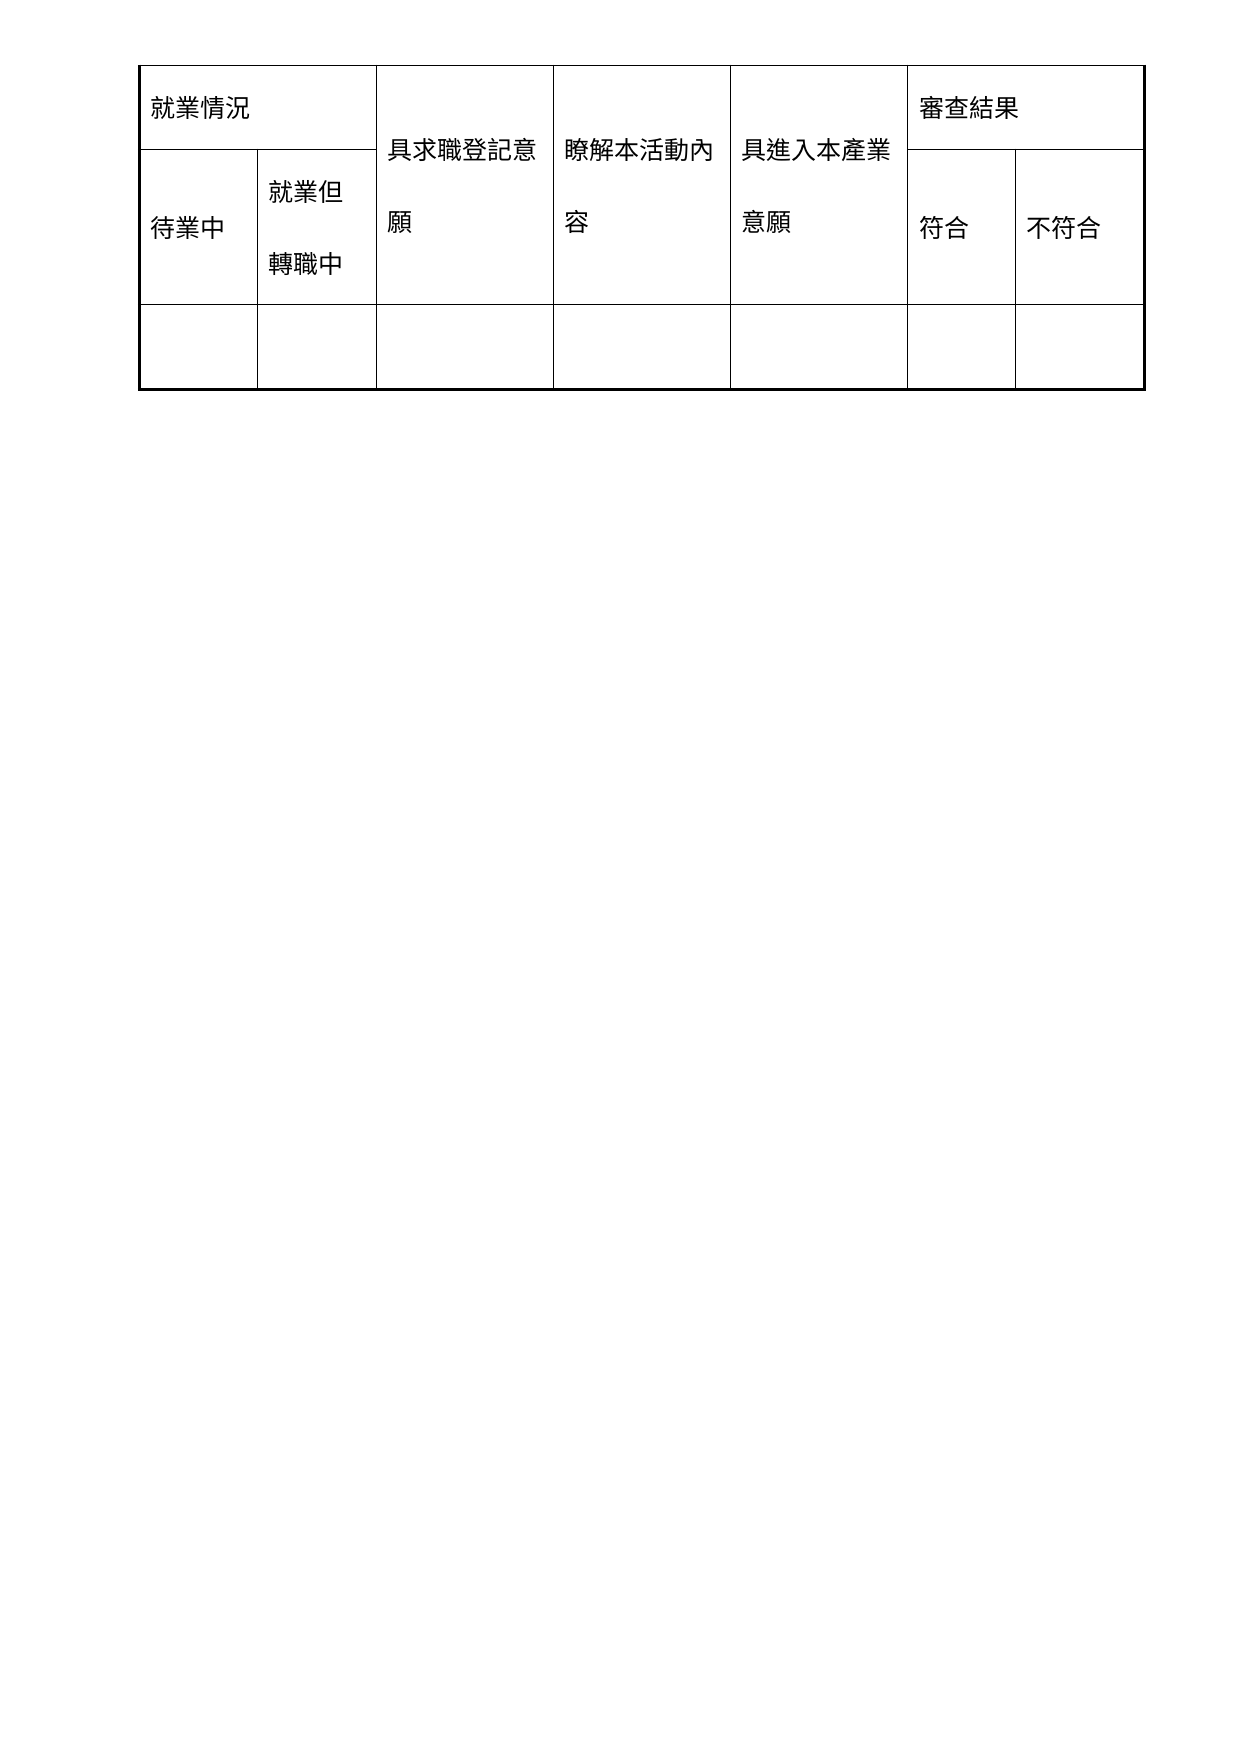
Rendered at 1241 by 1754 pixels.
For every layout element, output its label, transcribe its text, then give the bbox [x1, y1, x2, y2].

table_cell [731, 305, 907, 388]
table_cell [908, 305, 1015, 388]
table_cell 就業情況 [141, 66, 376, 148]
table_cell [377, 305, 553, 388]
table_cell [554, 305, 730, 388]
table_cell [1016, 305, 1143, 388]
table_cell 不符合 [1016, 150, 1143, 304]
table_cell 就業但轉職中 [258, 150, 376, 304]
table_cell 待業中 [141, 150, 257, 304]
table_cell 符合 [908, 150, 1015, 304]
table_cell 審查結果 [908, 66, 1143, 148]
table_cell 瞭解本活動內容 [554, 66, 730, 304]
table_cell 具求職登記意願 [377, 66, 553, 304]
table_cell [141, 305, 257, 388]
table_cell 具進入本產業意願 [731, 66, 907, 304]
table_cell [258, 305, 376, 388]
